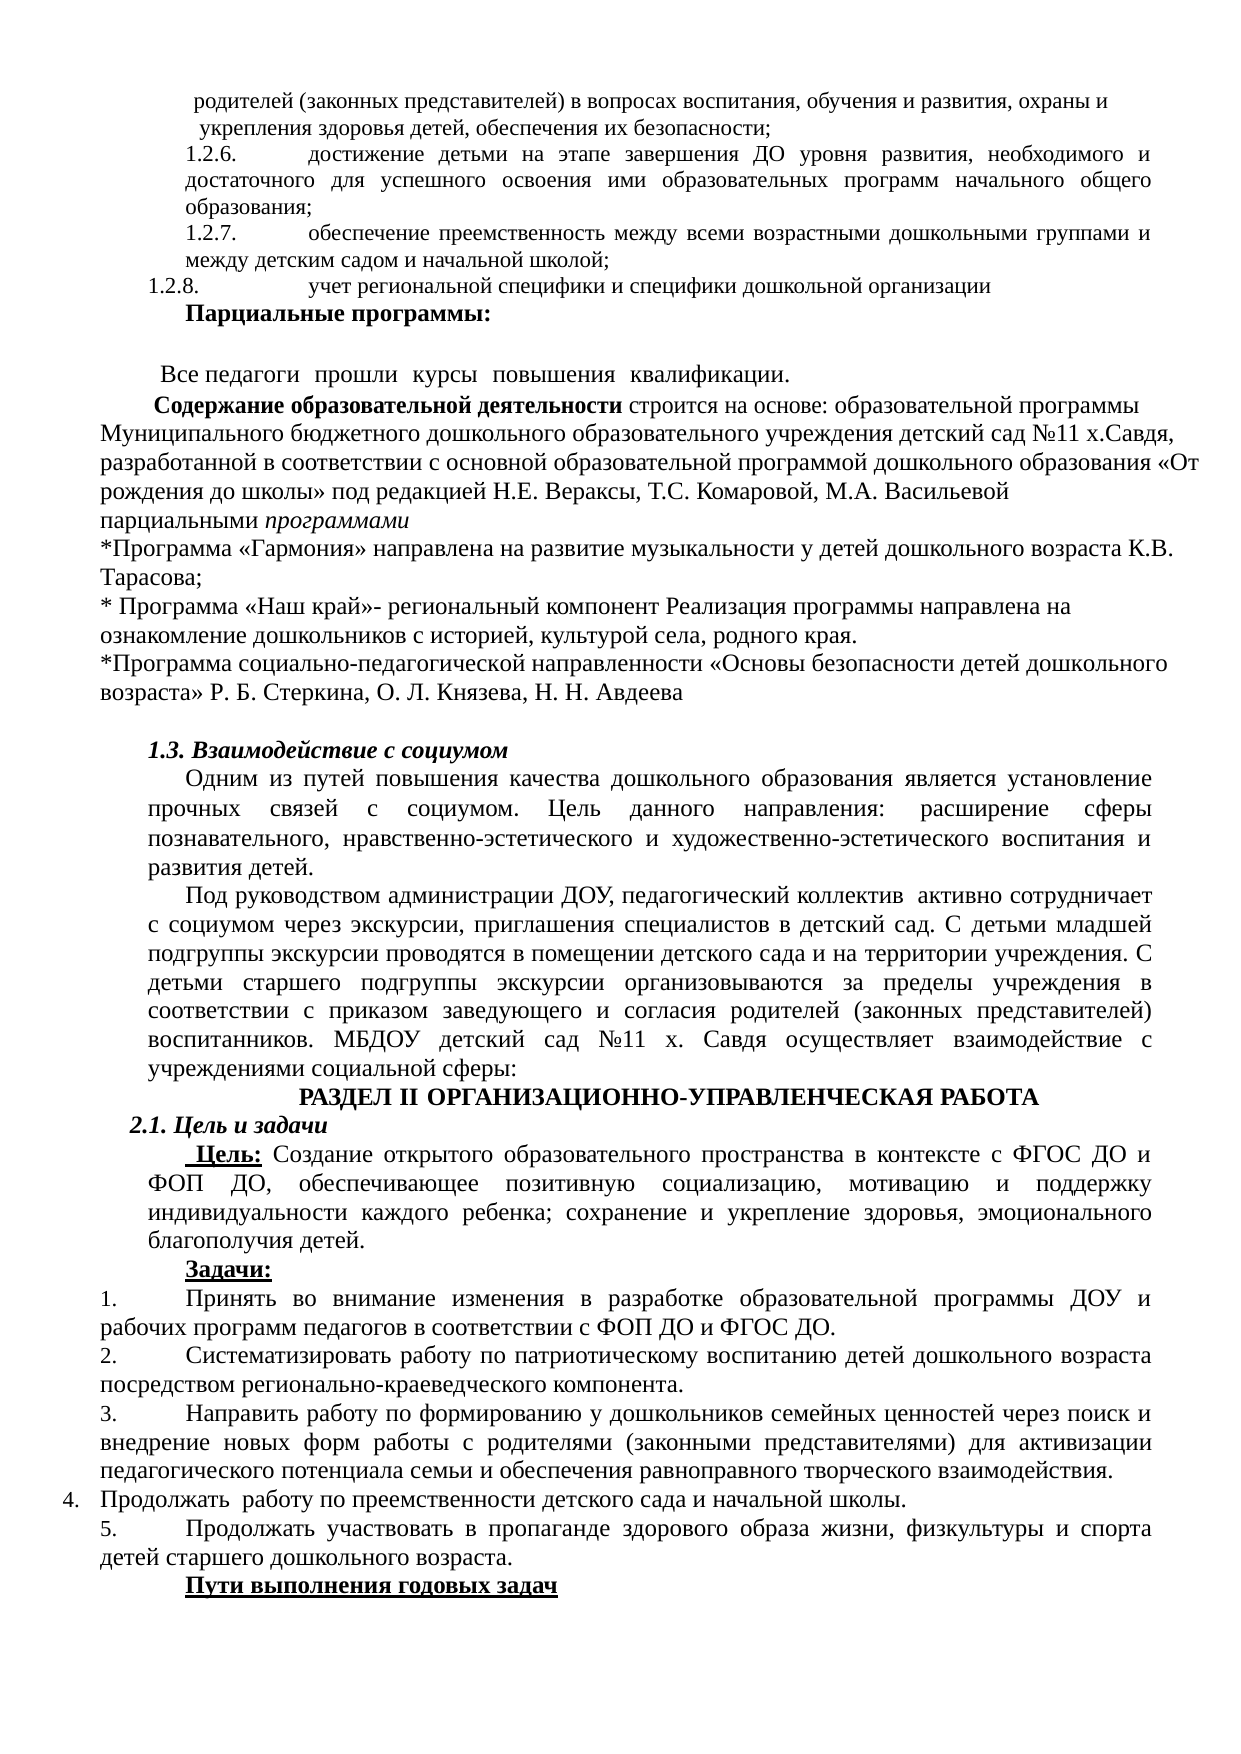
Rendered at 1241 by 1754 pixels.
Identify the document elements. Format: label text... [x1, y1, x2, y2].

list Направить работу по формированию у дошкольников семейных ценностей через поиск и внедрение новых форм работы с родителями (законными представителями) для активизации педагогического потенциала семьи и обеспечения равноправного творческого взаимодействия. [100, 1398, 1152, 1484]
text Пути выполнения годовых задач [185, 1570, 1209, 1599]
text *Программа социально-педагогической направленности «Основы безопасности детей дошкольного возраста» Р. Б. Стеркина, О. Л. Князева, Н. Н. Авдеева [100, 648, 1209, 706]
list Взаимодействие с социумом [148, 735, 1209, 763]
text РАЗДЕЛ II ОРГАНИЗАЦИОННО-УПРАВЛЕНЧЕСКАЯ РАБОТА [148, 1082, 1152, 1110]
text Содержание образовательной деятельности строится на основе: образовательной программы Муниципального бюджетного дошкольного образовательного учреждения детский сад №11 х.Савдя, разработанной в соответствии с основной образовательной программой дошкольного образования «От рождения до школы» под редакцией Н.Е. Вераксы, Т.С. Комаровой, М.А. Васильевой [100, 390, 1209, 505]
text Задачи: [185, 1254, 1209, 1283]
subtitle Парциальные программы: [185, 298, 1209, 327]
list Продолжать работу по преемственности детского сада и начальной школы. [62, 1484, 1209, 1513]
list Продолжать участвовать в пропаганде здорового образа жизни, физкультуры и спорта детей старшего дошкольного возраста. [100, 1513, 1152, 1570]
text * Программа «Наш край»- региональный компонент Реализация программы направлена на ознакомление дошкольников с историей, культурой села, родного края. [100, 591, 1209, 648]
list Цель и задачи [129, 1110, 1209, 1139]
text Все педагоги прошли курсы повышения квалификации. [160, 359, 1098, 388]
text укрепления здоровья детей, обеспечения их безопасности; [100, 114, 1152, 140]
text парциальными программами [100, 505, 1209, 533]
text *Программа «Гармония» направлена на развитие музыкальности у детей дошкольного возраста К.В. Тарасова; [100, 533, 1209, 591]
text Одним из путей повышения качества дошкольного образования является установление прочных связей с социумом. Цель данного направления: расширение сферы познавательного, нравственно-эстетического и художественно-эстетического воспитания и развития детей. [148, 763, 1152, 880]
list учет региональной специфики и специфики дошкольной организации [148, 272, 1209, 298]
list Принять во внимание изменения в разработке образовательной программы ДОУ и рабочих программ педагогов в соответствии с ФОП ДО и ФГОС ДО. [100, 1283, 1151, 1340]
text родителей (законных представителей) в вопросах воспитания, обучения и развития, охраны и [100, 87, 1152, 114]
text Цель: Создание открытого образовательного пространства в контексте с ФГОС ДО и ФОП ДО, обеспечивающее позитивную социализацию, мотивацию и поддержку индивидуальности каждого ребенка; сохранение и укрепление здоровья, эмоционального благополучия детей. [148, 1139, 1152, 1254]
list обеспечение преемственность между всеми возрастными дошкольными группами и между детским садом и начальной школой; [185, 219, 1152, 272]
list достижение детьми на этапе завершения ДО уровня развития, необходимого и достаточного для успешного освоения ими образовательных программ начального общего образования; [185, 140, 1152, 219]
text Под руководством администрации ДОУ, педагогический коллектив активно сотрудничает с социумом через экскурсии, приглашения специалистов в детский сад. С детьми младшей подгруппы экскурсии проводятся в помещении детского сада и на территории учреждения. С детьми старшего подгруппы экскурсии организовываются за пределы учреждения в соответствии с приказом заведующего и согласия родителей (законных представителей) воспитанников. МБДОУ детский сад №11 х. Савдя осуществляет взаимодействие с учреждениями социальной сферы: [148, 880, 1152, 1082]
list Систематизировать работу по патриотическому воспитанию детей дошкольного возраста посредством регионально-краеведческого компонента. [100, 1340, 1152, 1398]
